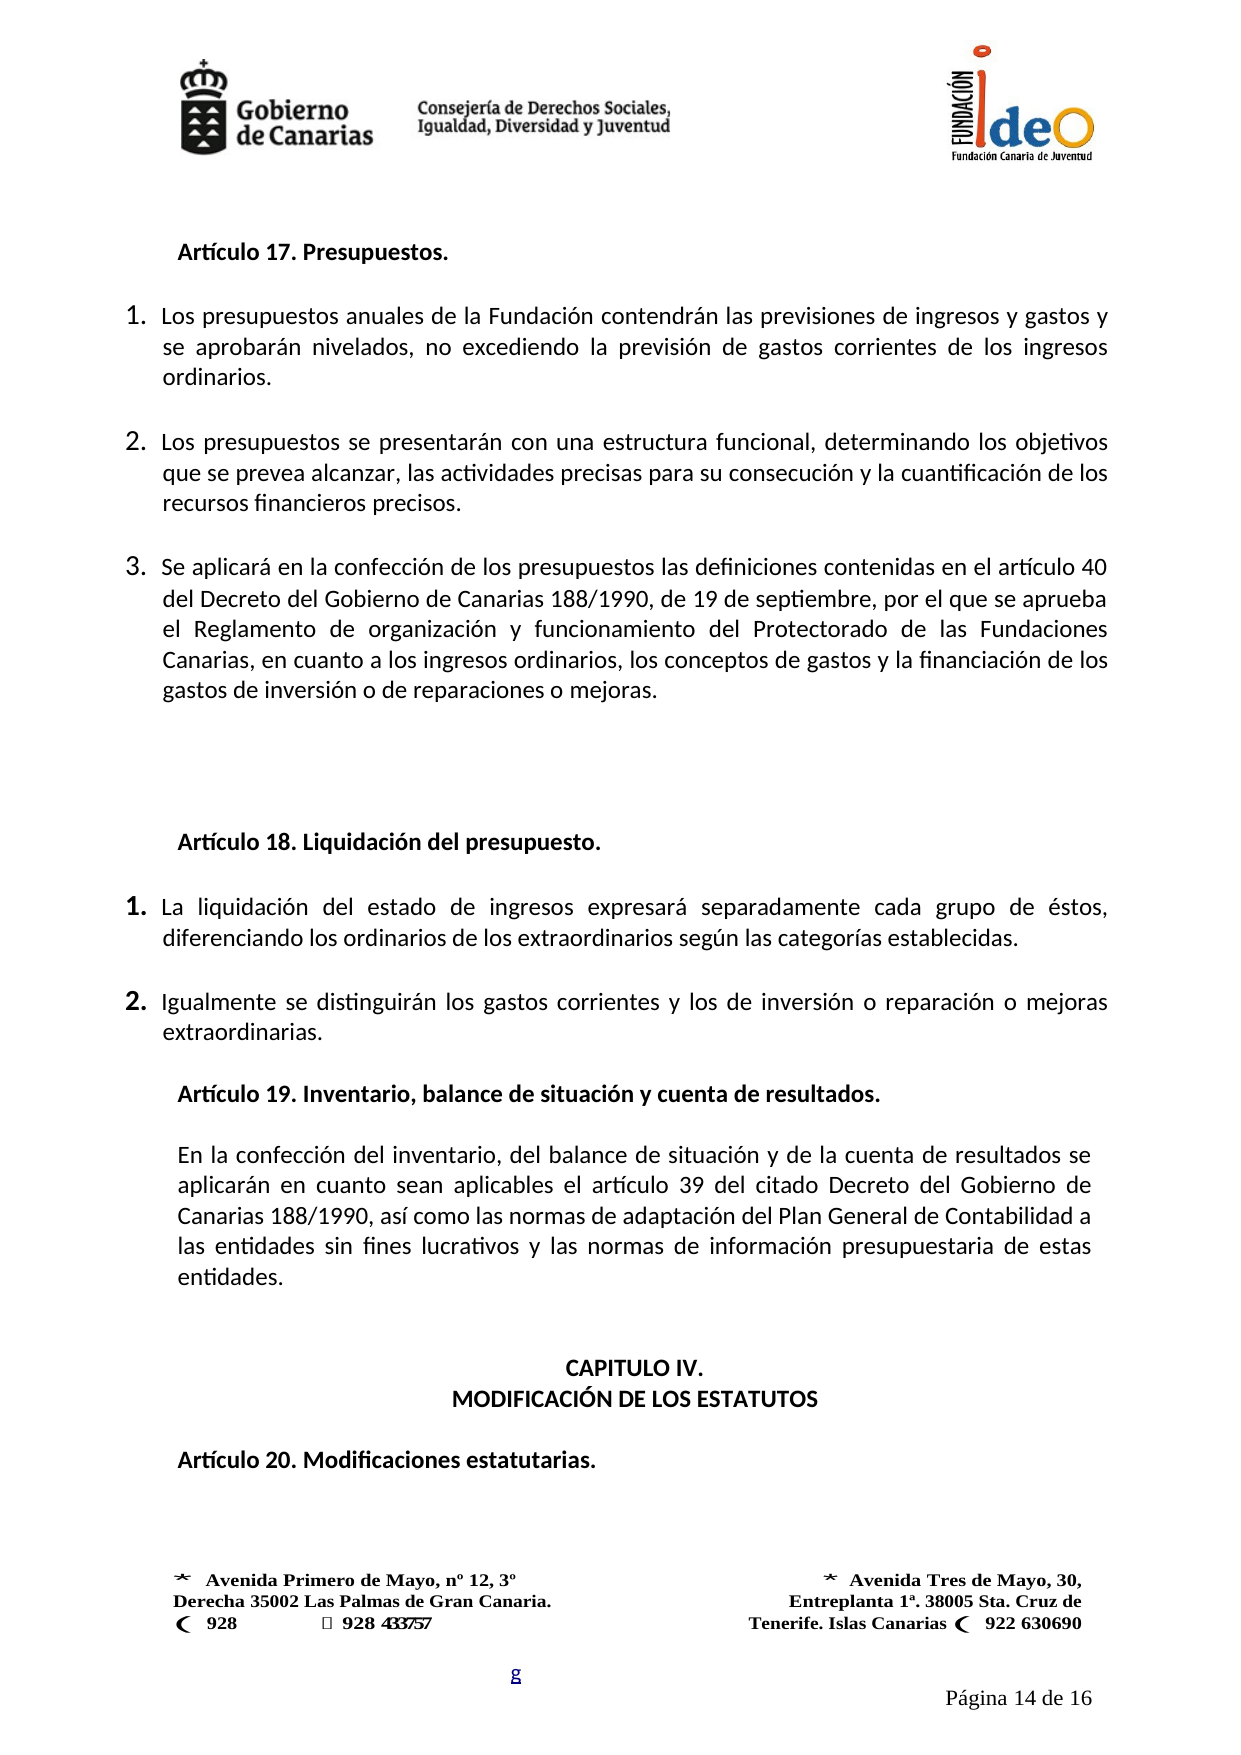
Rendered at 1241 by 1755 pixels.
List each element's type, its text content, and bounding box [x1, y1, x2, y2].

list La liquidación del estado de ingresos expresará separadamente cada grupo de éstos, diferenciando los ordinarios de los extraordinarios según las categorías establecidas. [125, 887, 1109, 952]
text Artículo 20. Modificaciones estatutarias. [177, 1444, 1109, 1475]
text En la confección del inventario, del balance de situación y de la cuenta de resultados se aplicarán en cuanto sean aplicables el artículo 39 del citado Decreto del Gobierno de Canarias 188/1990, así como las normas de adaptación del Plan General de Contabilidad a las entidades sin fines lucrativos y las normas de información presupuestaria de estas entidades. [177, 1139, 1093, 1291]
subtitle CAPITULO IV. MODIFICACIÓN DE LOS ESTATUTOS [452, 1352, 820, 1413]
subtitle Artículo 18. Liquidación del presupuesto. [177, 827, 1109, 857]
subtitle Artículo 17. Presupuestos. [177, 236, 1109, 267]
list Los presupuestos anuales de la Fundación contendrán las previsiones de ingresos y gastos y se aprobarán nivelados, no excediendo la previsión de gastos corrientes de los ingresos ordinarios. [125, 297, 1109, 392]
subtitle Artículo 19. Inventario, balance de situación y cuenta de resultados. [177, 1078, 1109, 1108]
list Igualmente se distinguirán los gastos corrientes y los de inversión o reparación o mejoras extraordinarias. [125, 983, 1109, 1047]
list Los presupuestos se presentarán con una estructura funcional, determinando los objetivos que se prevea alcanzar, las actividades precisas para su consecución y la cuantificación de los recursos financieros precisos. [125, 423, 1109, 517]
list Se aplicará en la confección de los presupuestos las definiciones contenidas en el artículo 40 del Decreto del Gobierno de Canarias 188/1990, de 19 de septiembre, por el que se aprueba el Reglamento de organización y funcionamiento del Protectorado de las Fundaciones Canarias, en cuanto a los ingresos ordinarios, los conceptos de gastos y la financiación de los gastos de inversión o de reparaciones o mejoras. [125, 547, 1109, 705]
